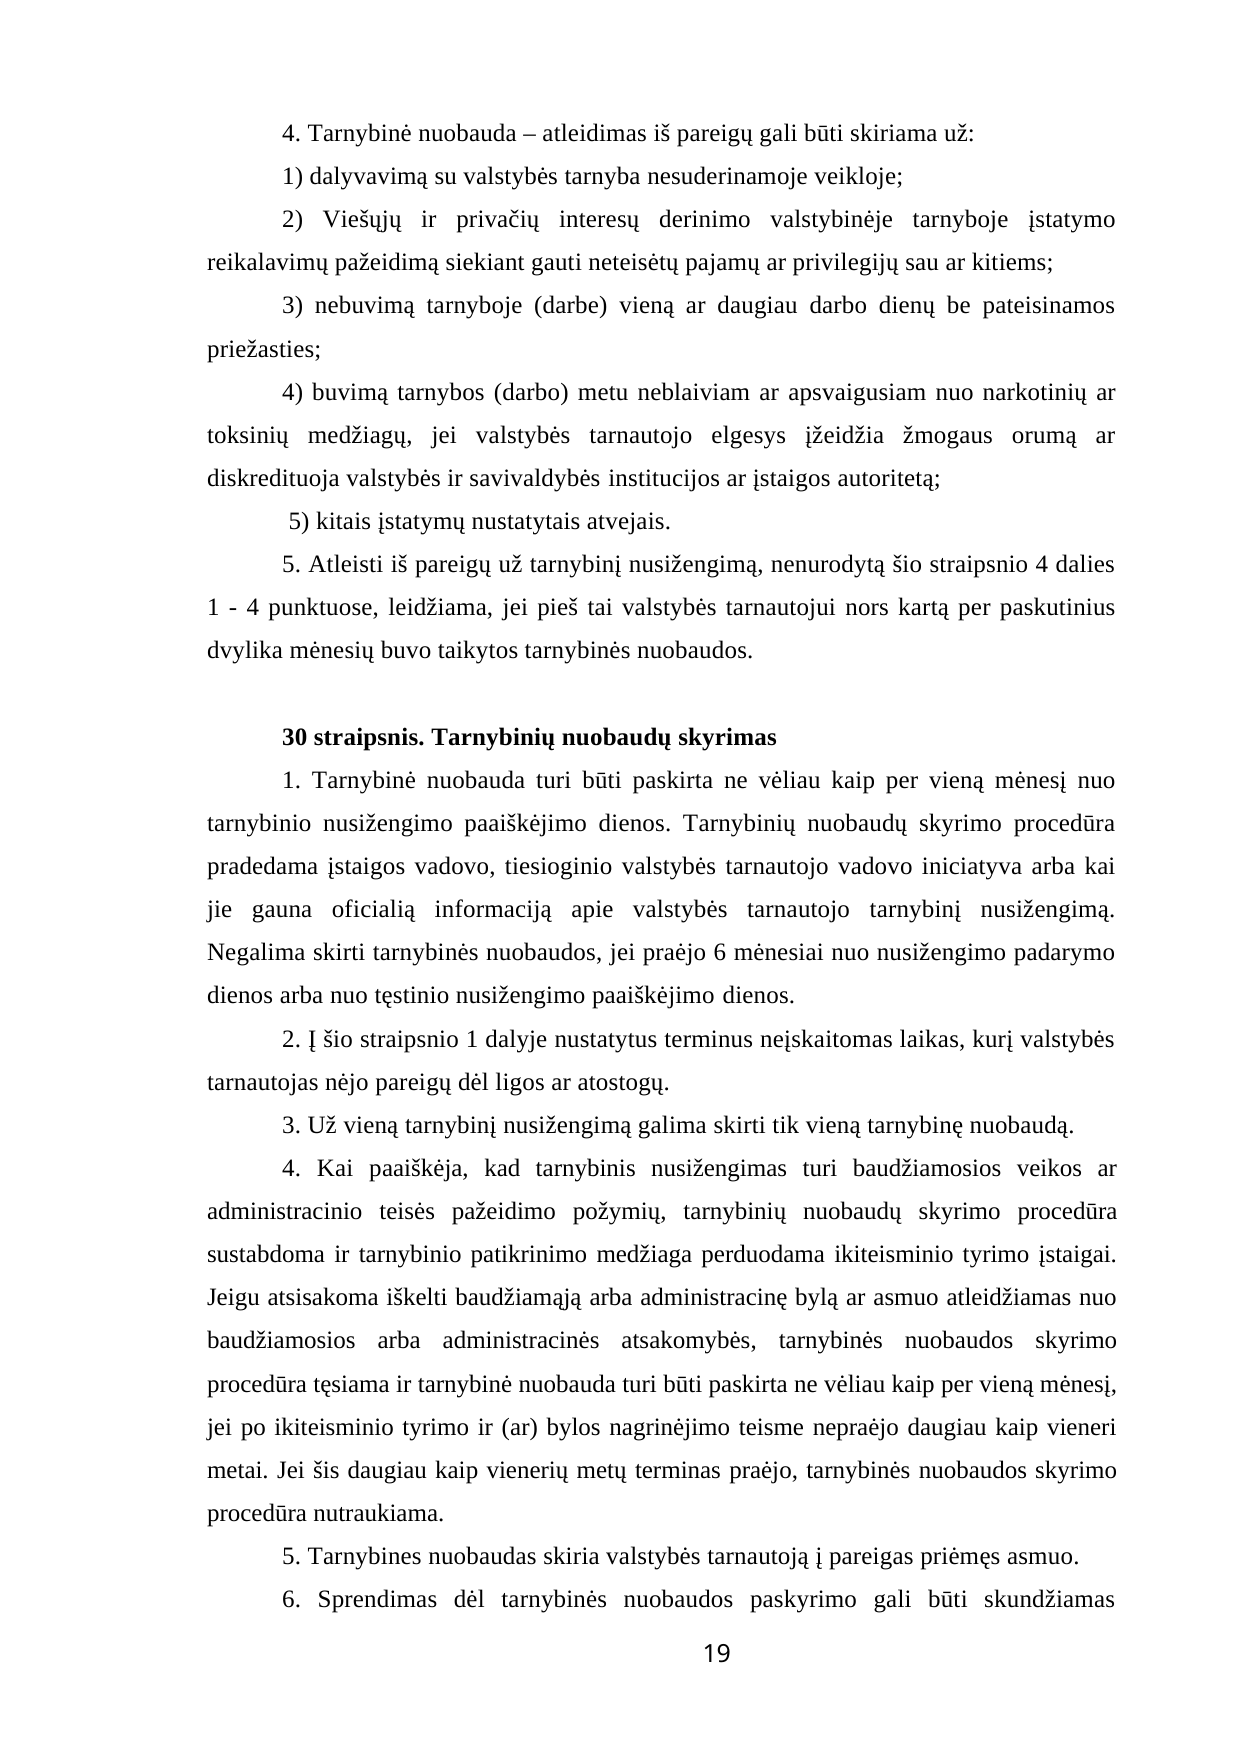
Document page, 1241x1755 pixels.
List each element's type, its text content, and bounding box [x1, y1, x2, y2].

text 4) buvimą tarnybos (darbo) metu neblaiviam ar apsvaigusiam nuo narkotinių ar toksinių medžiagų, jei valstybės tarnautojo elgesys įžeidžia žmogaus orumą ar diskredituoja valstybės ir savivaldybės institucijos ar įstaigos autoritetą; [207, 377, 1118, 492]
text 1. Tarnybinė nuobauda turi būti paskirta ne vėliau kaip per vieną mėnesį nuo tarnybinio nusižengimo paaiškėjimo dienos. Tarnybinių nuobaudų skyrimo procedūra pradedama įstaigos vadovo, tiesioginio valstybės tarnautojo vadovo iniciatyva arba kai jie gauna oficialią informaciją apie valstybės tarnautojo tarnybinį nusižengimą. Negalima skirti tarnybinės nuobaudos, jei praėjo 6 mėnesiai nuo nusižengimo padarymo dienos arba nuo tęstinio nusižengimo paaiškėjimo dienos. [207, 765, 1118, 1009]
text 6. Sprendimas dėl tarnybinės nuobaudos paskyrimo gali būti skundžiamas [207, 1584, 1118, 1613]
text 30 straipsnis. Tarnybinių nuobaudų skyrimas [207, 722, 1118, 751]
text 5. Tarnybines nuobaudas skiria valstybės tarnautoją į pareigas priėmęs asmuo. [207, 1541, 1118, 1570]
text 4. Tarnybinė nuobauda – atleidimas iš pareigų gali būti skiriama už: [207, 118, 1118, 147]
text 1) dalyvavimą su valstybės tarnyba nesuderinamoje veikloje; [207, 161, 1118, 190]
text 2) Viešųjų ir privačių interesų derinimo valstybinėje tarnyboje įstatymo reikalavimų pažeidimą siekiant gauti neteisėtų pajamų ar privilegijų sau ar kitiems; [207, 204, 1118, 276]
text 4. Kai paaiškėja, kad tarnybinis nusižengimas turi baudžiamosios veikos ar administracinio teisės pažeidimo požymių, tarnybinių nuobaudų skyrimo procedūra sustabdoma ir tarnybinio patikrinimo medžiaga perduodama ikiteisminio tyrimo įstaigai. Jeigu atsisakoma iškelti baudžiamąją arba administracinę bylą ar asmuo atleidžiamas nuo baudžiamosios arba administracinės atsakomybės, tarnybinės nuobaudos skyrimo procedūra tęsiama ir tarnybinė nuobauda turi būti paskirta ne vėliau kaip per vieną mėnesį, jei po ikiteisminio tyrimo ir (ar) bylos nagrinėjimo teisme nepraėjo daugiau kaip vieneri metai. Jei šis daugiau kaip vienerių metų terminas praėjo, tarnybinės nuobaudos skyrimo procedūra nutraukiama. [207, 1153, 1118, 1527]
text 2. Į šio straipsnio 1 dalyje nustatytus terminus neįskaitomas laikas, kurį valstybės tarnautojas nėjo pareigų dėl ligos ar atostogų. [207, 1024, 1118, 1096]
text 5. Atleisti iš pareigų už tarnybinį nusižengimą, nenurodytą šio straipsnio 4 dalies 1 - 4 punktuose, leidžiama, jei pieš tai valstybės tarnautojui nors kartą per paskutinius dvylika mėnesių buvo taikytos tarnybinės nuobaudos. [207, 549, 1118, 664]
text 3) nebuvimą tarnyboje (darbe) vieną ar daugiau darbo dienų be pateisinamos priežasties; [207, 291, 1118, 362]
text 5) kitais įstatymų nustatytais atvejais. [207, 506, 1118, 535]
text 3. Už vieną tarnybinį nusižengimą galima skirti tik vieną tarnybinę nuobaudą. [207, 1110, 1118, 1139]
